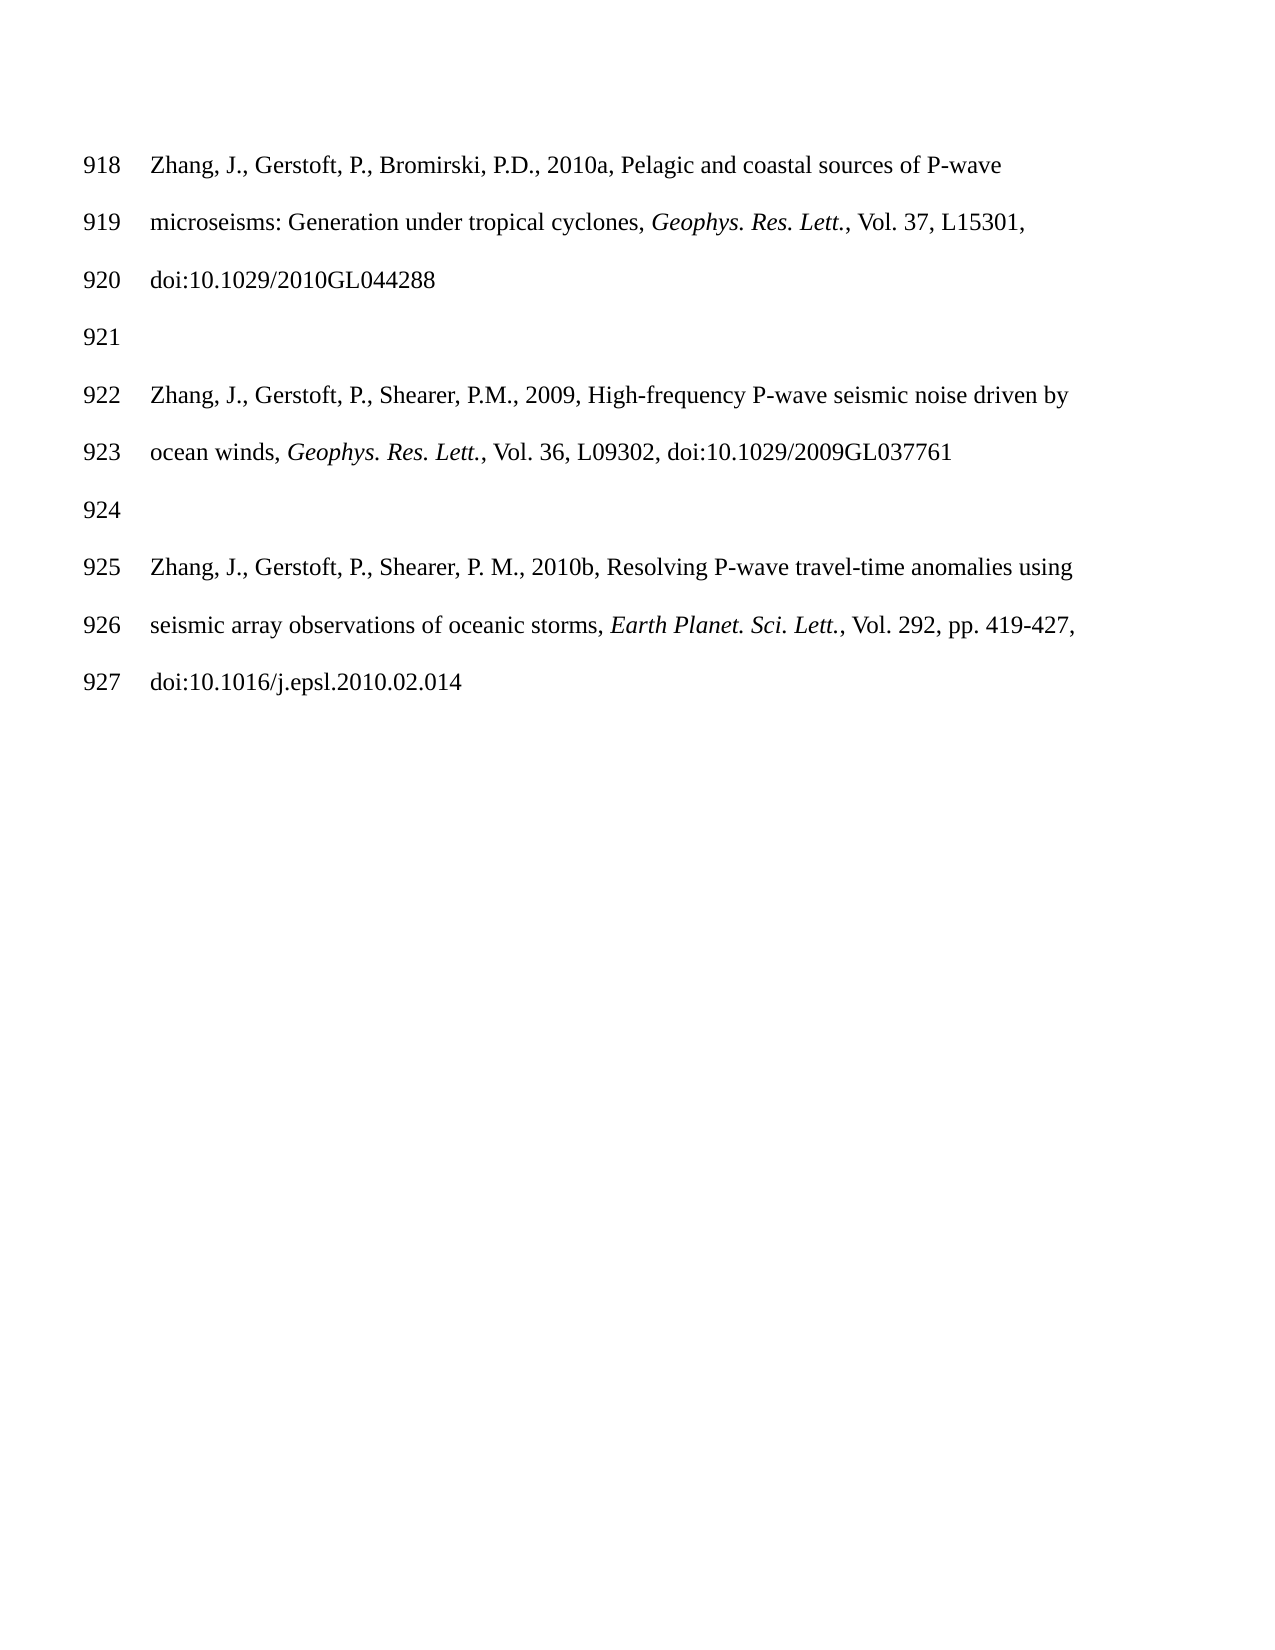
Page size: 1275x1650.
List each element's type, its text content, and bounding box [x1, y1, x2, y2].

text Zhang, J., Gerstoft, P., Bromirski, P.D., 2010a, Pelagic and coastal sources of P-wave microseisms: Generation under tropical cyclones, Geophys. Res. Lett., Vol. 37, L15301, doi:10.1029/2010GL044288 [150, 150, 1125, 294]
text Zhang, J., Gerstoft, P., Shearer, P.M., 2009, High-frequency P-wave seismic noise driven by ocean winds, Geophys. Res. Lett., Vol. 36, L09302, doi:10.1029/2009GL037761 [150, 380, 1125, 466]
text Zhang, J., Gerstoft, P., Shearer, P. M., 2010b, Resolving P-wave travel-time anomalies using seismic array observations of oceanic storms, Earth Planet. Sci. Lett., Vol. 292, pp. 419-427, doi:10.1016/j.epsl.2010.02.014 [150, 552, 1125, 696]
